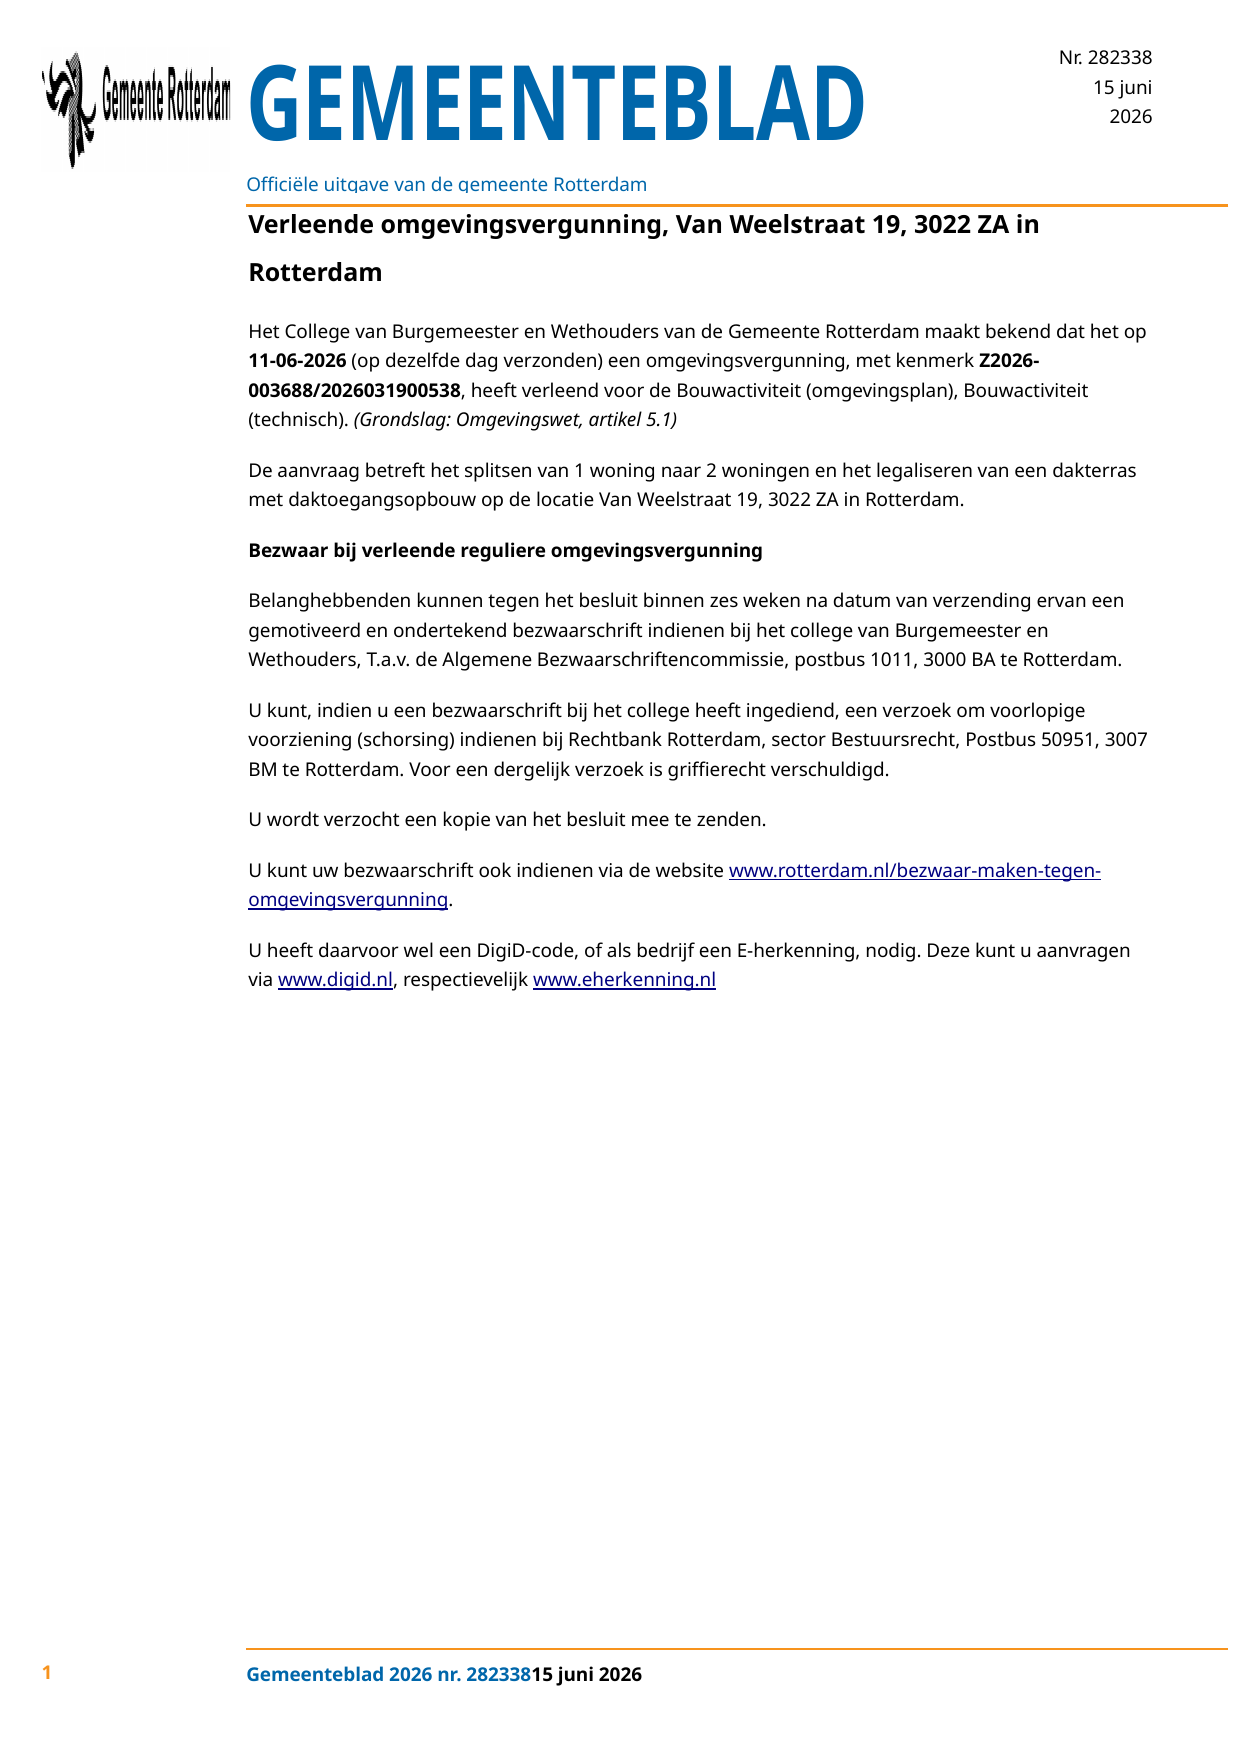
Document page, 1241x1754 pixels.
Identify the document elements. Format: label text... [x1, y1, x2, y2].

text U heeft daarvoor wel een DigiD-code, of als bedrijf een E-herkenning, nodig. Deze kunt u aanvragen via www.digid.nl, respectievelijk www.eherkenning.nl [248, 937, 1152, 992]
text Het College van Burgemeester en Wethouders van de Gemeente Rotterdam maakt bekend dat het op 11-06-2026 (op dezelfde dag verzonden) een omgevingsvergunning, met kenmerk Z2026-003688/2026031900538, heeft verleend voor de Bouwactiviteit (omgevingsplan), Bouwactiviteit (technisch). (Grondslag: Omgevingswet, artikel 5.1) [248, 318, 1152, 432]
text U kunt, indien u een bezwaarschrift bij het college heeft ingediend, een verzoek om voorlopige voorziening (schorsing) indienen bij Rechtbank Rotterdam, sector Bestuursrecht, Postbus 50951, 3007 BM te Rotterdam. Voor een dergelijk verzoek is griffierecht verschuldigd. [248, 697, 1152, 782]
text Verleende omgevingsvergunning, Van Weelstraat 19, 3022 ZA in Rotterdam [248, 207, 1152, 288]
text De aanvraag betreft het splitsen van 1 woning naar 2 woningen en het legaliseren van een dakterras met daktoegangsopbouw op de locatie Van Weelstraat 19, 3022 ZA in Rotterdam. [248, 457, 1152, 512]
text Belanghebbenden kunnen tegen het besluit binnen zes weken na datum van verzending ervan een gemotiveerd en ondertekend bezwaarschrift indienen bij het college van Burgemeester en Wethouders, T.a.v. de Algemene Bezwaarschriftencommissie, postbus 1011, 3000 BA te Rotterdam. [248, 587, 1152, 672]
text U wordt verzocht een kopie van het besluit mee te zenden. [248, 807, 1152, 832]
text U kunt uw bezwaarschrift ook indienen via de website www.rotterdam.nl/bezwaar-maken-tegen-omgevingsvergunning. [248, 857, 1152, 912]
picture [41, 47, 231, 172]
text Bezwaar bij verleende reguliere omgevingsvergunning [248, 537, 1152, 563]
